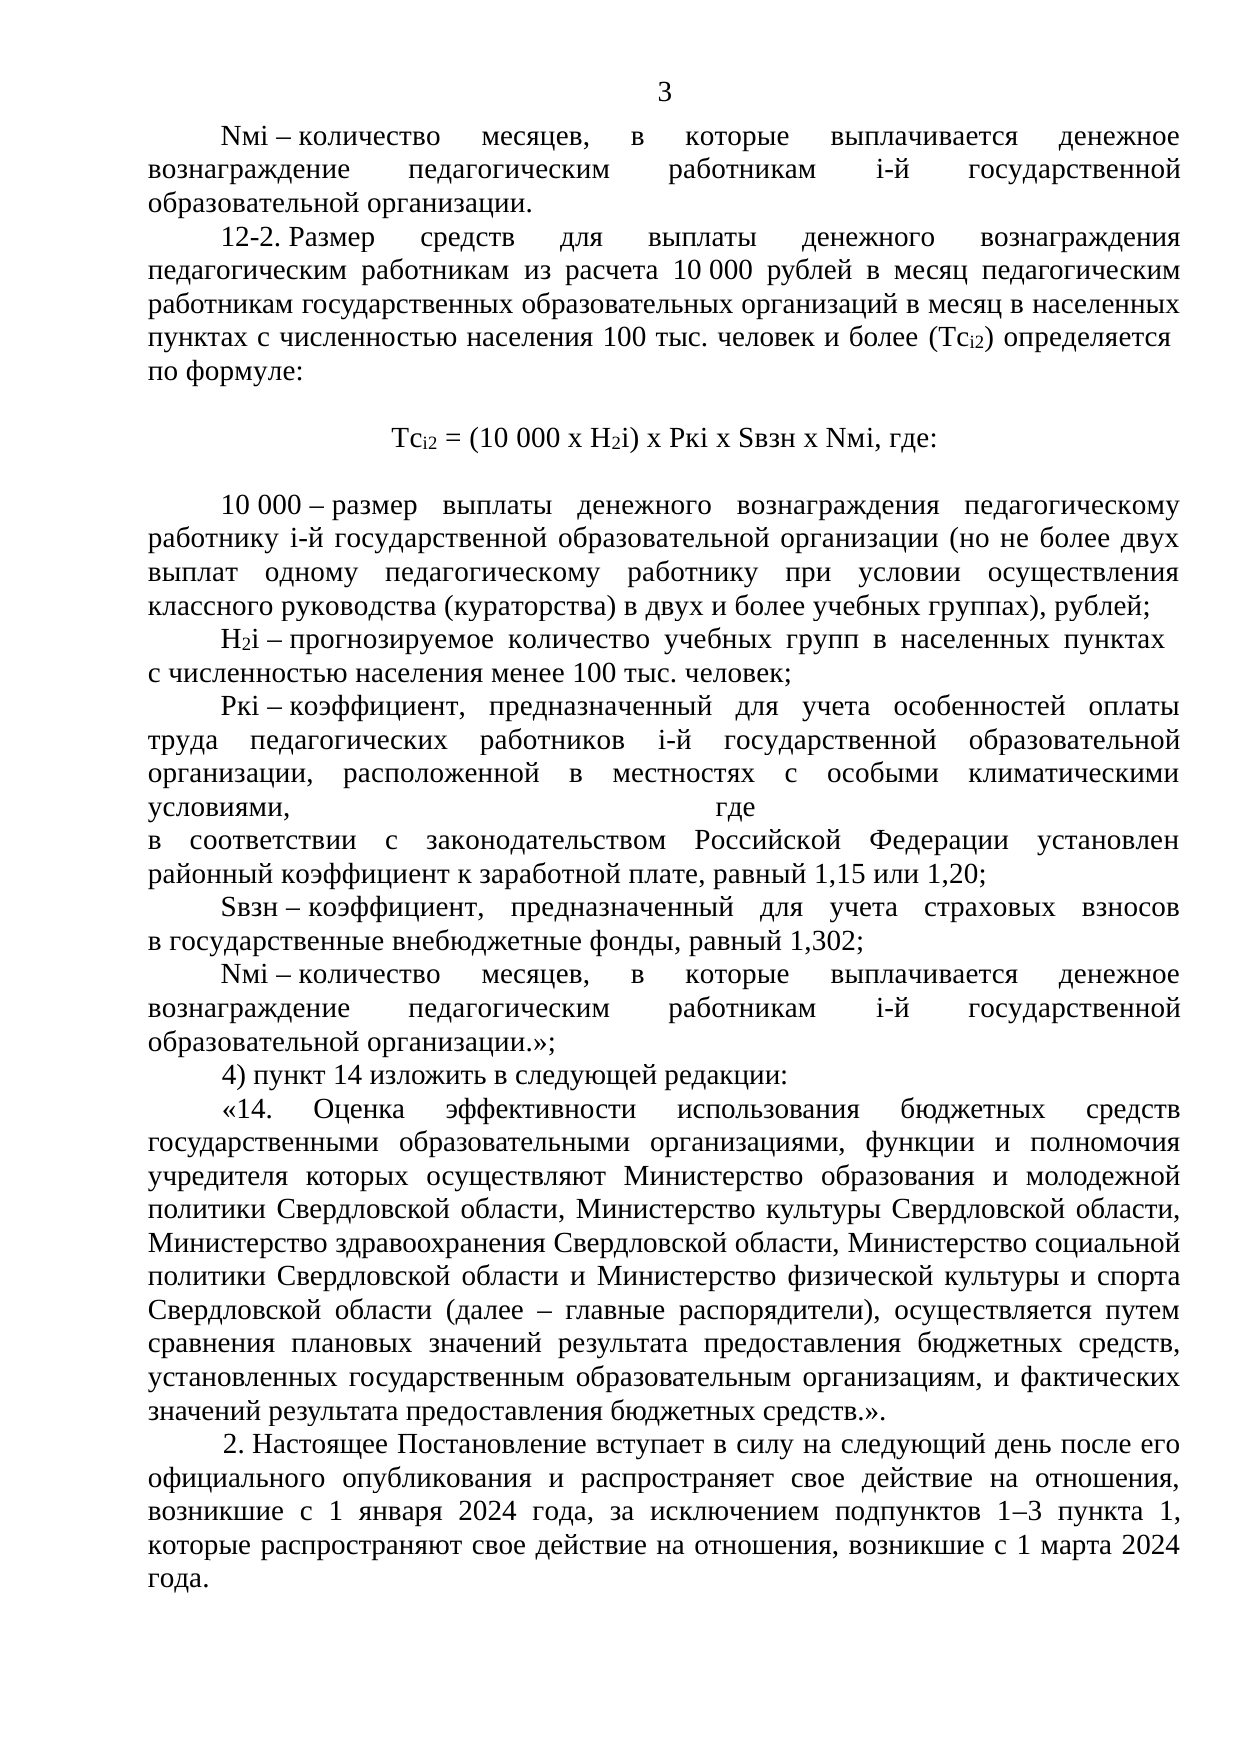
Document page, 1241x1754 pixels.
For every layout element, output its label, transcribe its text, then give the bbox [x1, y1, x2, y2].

text H2i – прогнозируемое количество учебных групп в населенных пунктах с численностью населения менее 100 тыс. человек; [148, 621, 1181, 688]
text Nмi – количество месяцев, в которые выплачивается денежное вознаграждение педагогическим работникам i-й государственной образовательной организации.»; [148, 957, 1181, 1057]
text Sвзн – коэффициент, предназначенный для учета страховых взносов в государственные внебюджетные фонды, равный 1,302; [148, 889, 1181, 957]
text Тci2 = (10 000 х Н2i) х Ркi х Sвзн х Nмi, где: [148, 420, 1181, 453]
text 2. Настоящее Постановление вступает в силу на следующий день после его официального опубликования и распространяет свое действие на отношения, возникшие с 1 января 2024 года, за исключением подпунктов 1–3 пункта 1, которые распространяют свое действие на отношения, возникшие с 1 марта 2024 года. [148, 1426, 1181, 1594]
text Nмi – количество месяцев, в которые выплачивается денежное вознаграждение педагогическим работникам i-й государственной образовательной организации. [148, 118, 1181, 219]
text «14. Оценка эффективности использования бюджетных средств государственными образовательными организациями, функции и полномочия учредителя которых осуществляют Министерство образования и молодежной политики Свердловской области, Министерство культуры Свердловской области, Министерство здравоохранения Свердловской области, Министерство социальной политики Свердловской области и Министерство физической культуры и спорта Свердловской области (далее – главные распорядители), осуществляется путем сравнения плановых значений результата предоставления бюджетных средств, установленных государственным образовательным организациям, и фактических значений результата предоставления бюджетных средств.». [148, 1091, 1181, 1426]
text 12-2. Размер средств для выплаты денежного вознаграждения педагогическим работникам из расчета 10 000 рублей в месяц педагогическим работникам государственных образовательных организаций в месяц в населенных пунктах с численностью населения 100 тыс. человек и более (Тci2) определяется по формуле: [148, 219, 1181, 386]
text Ркi – коэффициент, предназначенный для учета особенностей оплаты труда педагогических работников i-й государственной образовательной организации, расположенной в местностях с особыми климатическими условиями, где в соответствии с законодательством Российской Федерации установлен районный коэффициент к заработной плате, равный 1,15 или 1,20; [148, 688, 1181, 889]
text 10 000 – размер выплаты денежного вознаграждения педагогическому работнику i-й государственной образовательной организации (но не более двух выплат одному педагогическому работнику при условии осуществления классного руководства (кураторства) в двух и более учебных группах), рублей; [148, 487, 1181, 621]
text 4) пункт 14 изложить в следующей редакции: [148, 1057, 1181, 1091]
